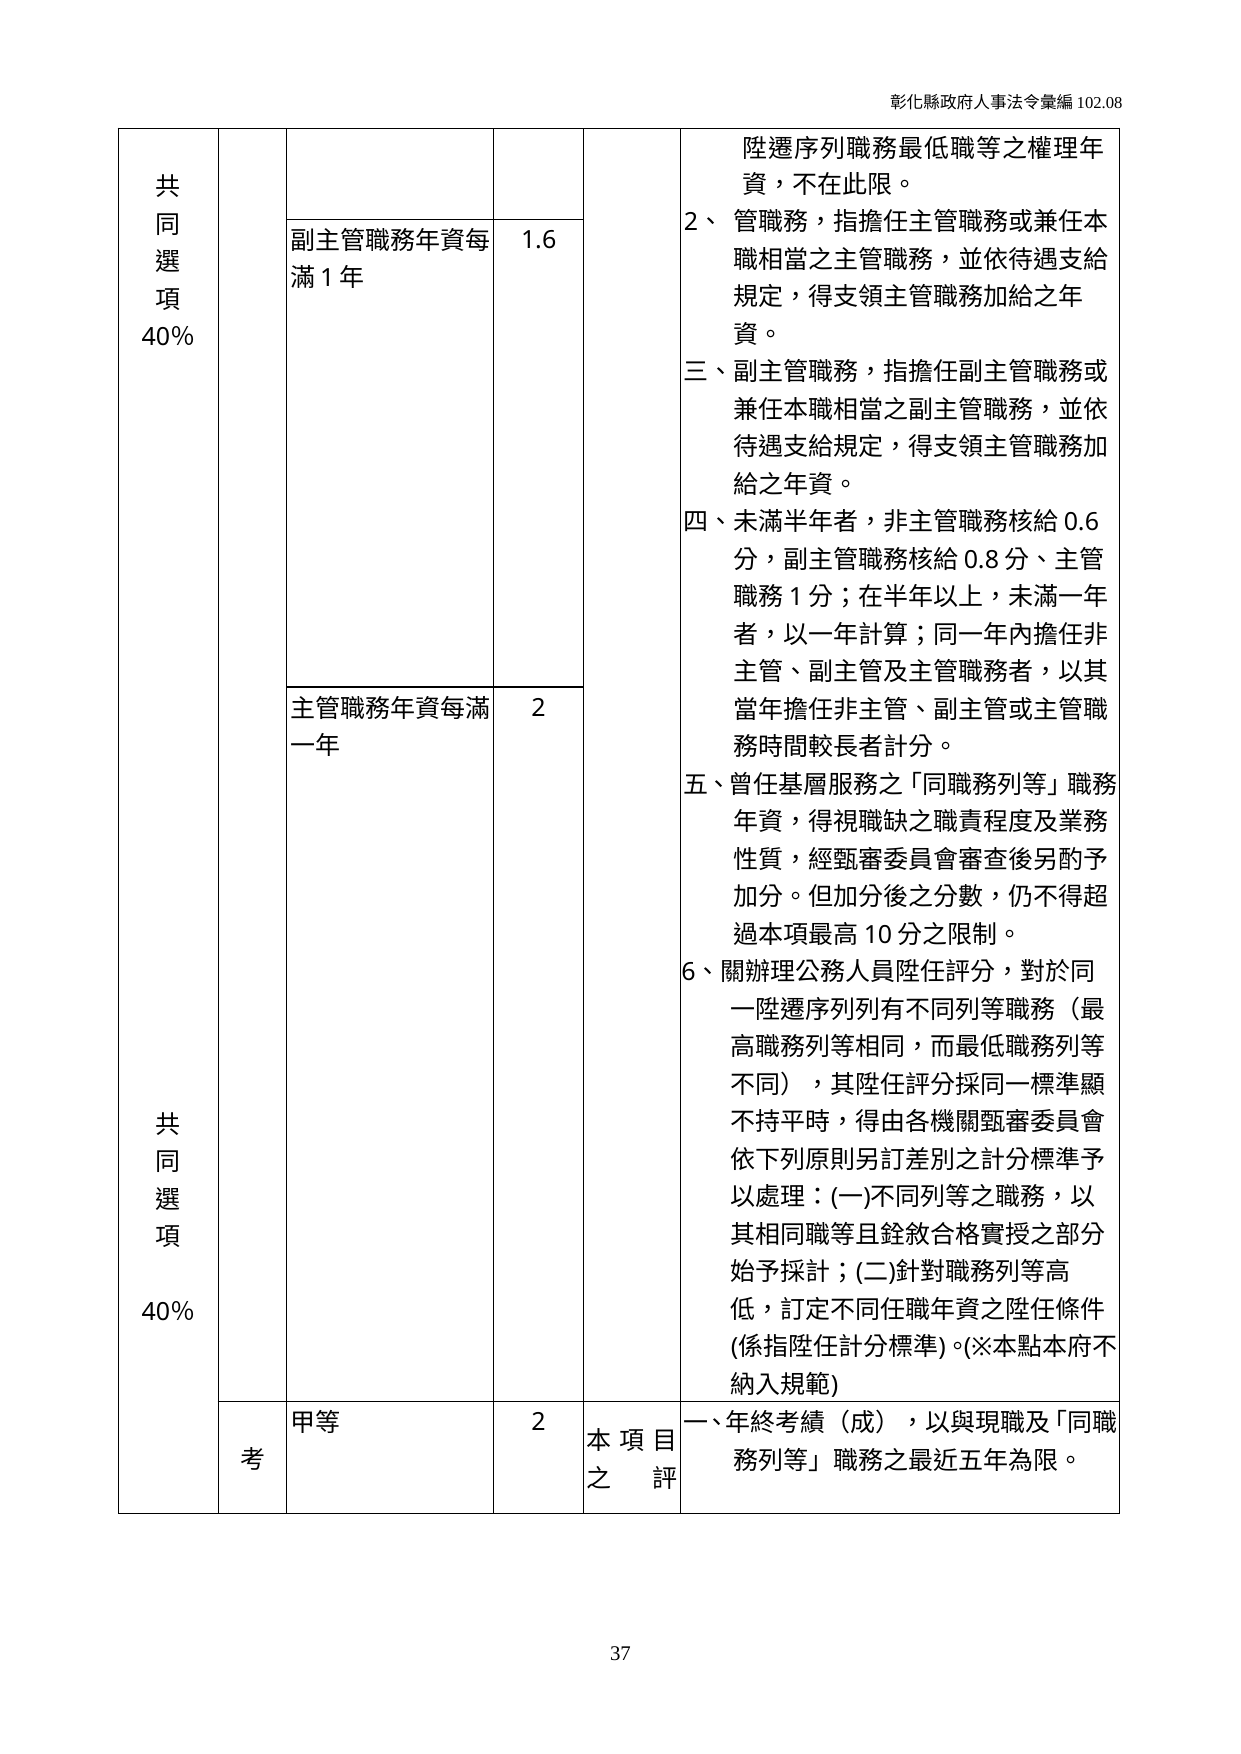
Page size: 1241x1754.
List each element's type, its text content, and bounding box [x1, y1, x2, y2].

table_cell 主管職務年資每滿一年 [287, 688, 493, 1401]
table_cell 副主管職務年資每滿1年 [287, 220, 493, 686]
table_cell [584, 129, 680, 1401]
table_cell 1.6 [494, 220, 583, 686]
table_cell [219, 129, 286, 1401]
table_cell [494, 129, 583, 218]
table_cell 共 同 選 項 40％ 共 同 選 項 40％ [119, 129, 218, 1513]
table_cell 一、年終考績（成），以與現職及「同職務列等」職務之最近五年為限。 [681, 1402, 1119, 1513]
table_cell 2 [494, 688, 583, 1401]
table_cell 2 [494, 1402, 583, 1513]
table_cell 甲等 [287, 1402, 493, 1513]
table_cell 陞遷序列職務最低職等之權理年資，不在此限。 管職務，指擔任主管職務或兼任本職相當之主管職務，並依待遇支給規定，得支領主管職務加給之年資。 三、副主管職務，指擔任副主管職務或兼任本職相當之副主管職務，並依待遇支給規定，得支領主管職務加給之年資。 四、未滿半年者，非主管職務核給0.6分，副主管職務核給0.8分、主管職務1分；在半年以上，未滿一年者，以一年計算；同一年內擔任非主管、副主管及主管職務者，以其當年擔任非主管、副主管或主管職務時間較長者計分。 五、曾任基層服務之「同職務列等」職務年資，得視職缺之職責程度及業務性質，經甄審委員會審查後另酌予加分。但加分後之分數，仍不得超過本項最高10分之限制。 關辦理公務人員陞任評分，對於同一陞遷序列列有不同列等職務（最高職務列等相同，而最低職務列等不同），其陞任評分採同一標準顯不持平時，得由各機關甄審委員會依下列原則另訂差別之計分標準予以處理：(一)不同列等之職務，以其相同職等且銓敘合格實授之部分始予採計；(二)針對職務列等高低，訂定不同任職年資之陞任條件(係指陞任計分標準)。(※本點本府不納入規範) [681, 129, 1119, 1401]
table_cell [287, 129, 493, 218]
table_cell 考 [219, 1402, 286, 1513]
table_cell 本項目之評 [584, 1402, 680, 1513]
